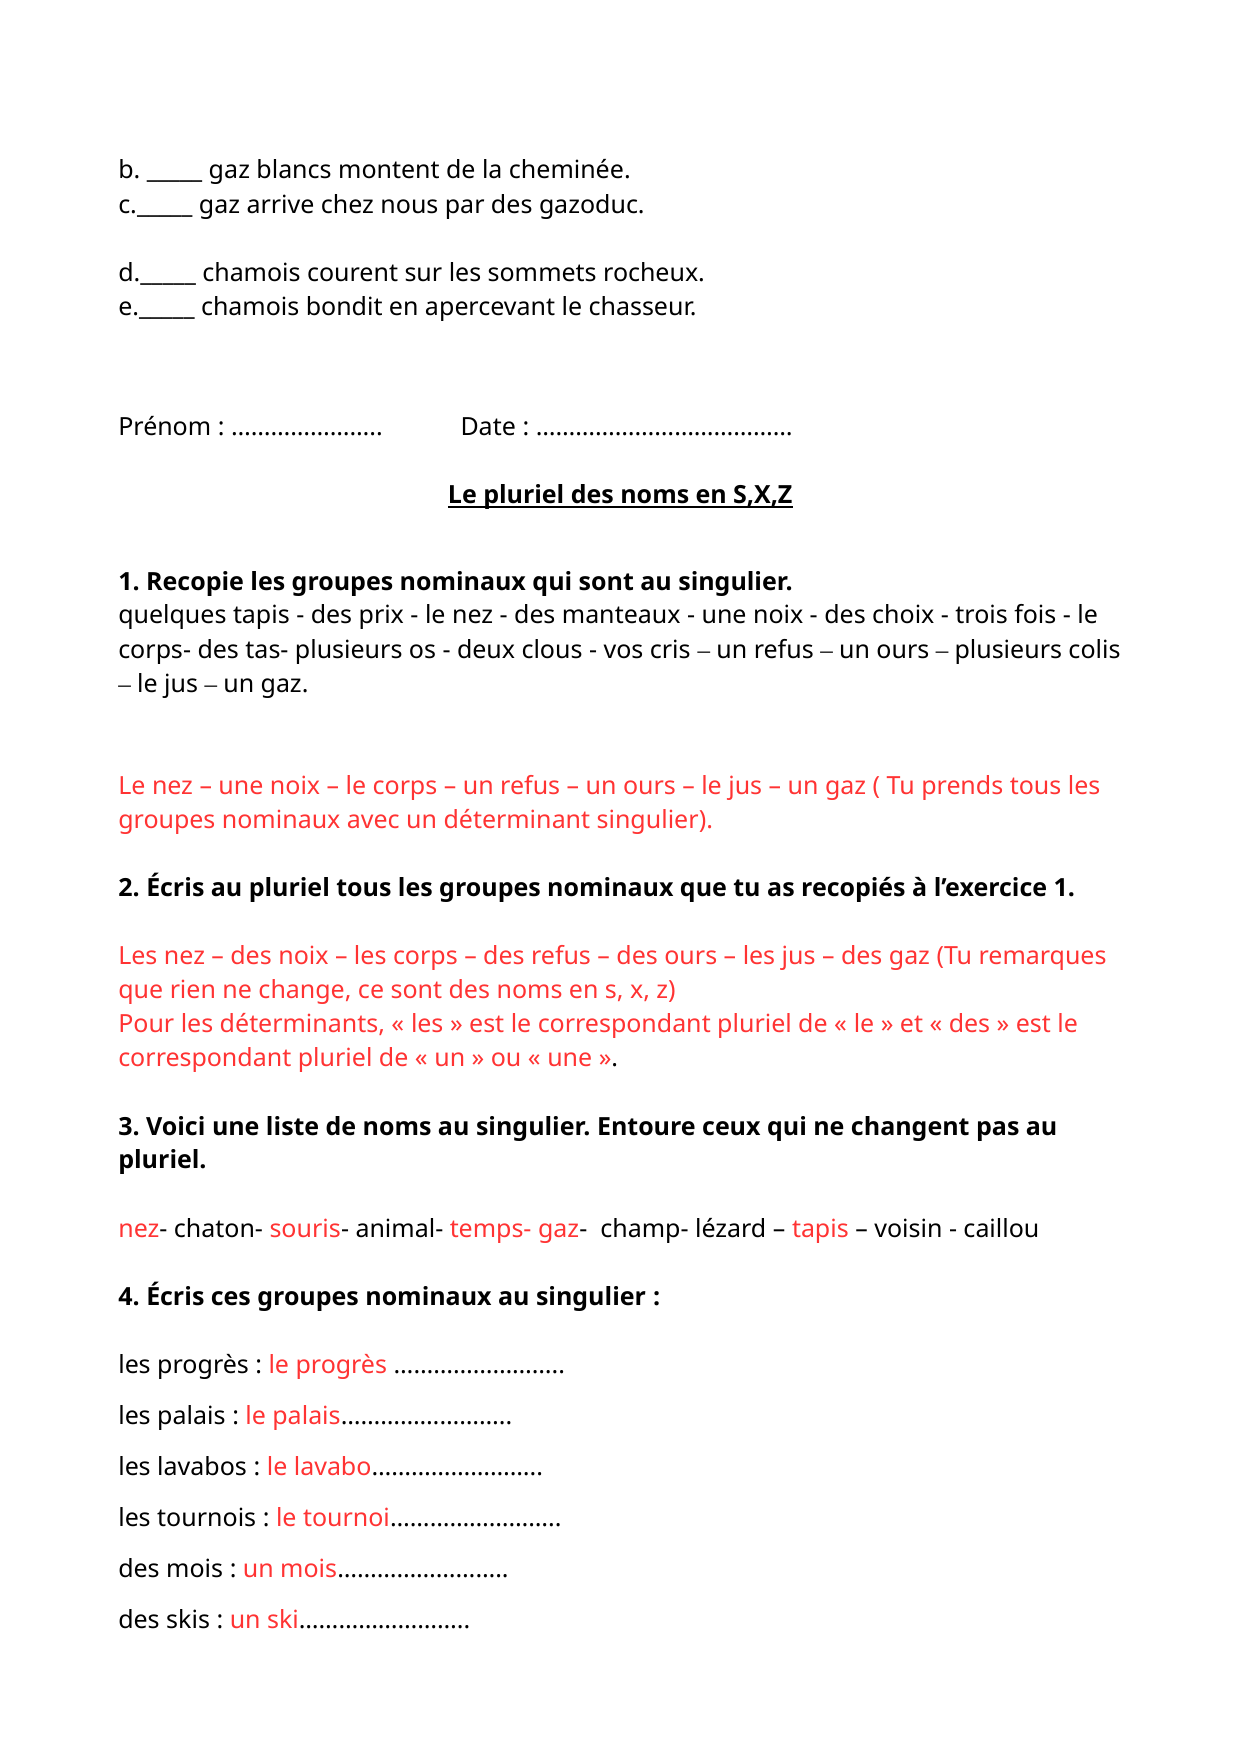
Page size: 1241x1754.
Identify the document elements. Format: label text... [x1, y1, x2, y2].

text quelques tapis - des prix - le nez - des manteaux - une noix - des choix - trois fois - le corps- des tas- plusieurs os - deux clous - vos cris – un refus – un ours – plusieurs colis – le jus – un gaz. [118, 597, 1122, 699]
text des skis : un ski…………………….. [118, 1602, 1122, 1636]
text Le pluriel des noms en S,X,Z [118, 477, 1122, 511]
text d._____ chamois courent sur les sommets rocheux. [118, 254, 1122, 288]
text 1. Recopie les groupes nominaux qui sont au singulier. [118, 563, 1122, 597]
text Le nez – une noix – le corps – un refus – un ours – le jus – un gaz ( Tu prends tous les groupes nominaux avec un déterminant singulier). [118, 767, 1122, 836]
text les progrès : le progrès …………………….. [118, 1347, 1122, 1381]
text les palais : le palais…………………….. [118, 1398, 1122, 1432]
text Les nez – des noix – les corps – des refus – des ours – les jus – des gaz (Tu remarques que rien ne change, ce sont des noms en s, x, z) [118, 938, 1122, 1006]
text des mois : un mois…………………….. [118, 1551, 1122, 1585]
text 3. Voici une liste de noms au singulier. Entoure ceux qui ne changent pas au pluriel. [118, 1108, 1122, 1176]
text les lavabos : le lavabo…………………….. [118, 1449, 1122, 1483]
text c._____ gaz arrive chez nous par des gazoduc. [118, 186, 1122, 220]
text 2. Écris au pluriel tous les groupes nominaux que tu as recopiés à l’exercice 1. [118, 870, 1122, 904]
text 4. Écris ces groupes nominaux au singulier : [118, 1278, 1122, 1312]
text e._____ chamois bondit en apercevant le chasseur. [118, 288, 1122, 322]
text Pour les déterminants, « les » est le correspondant pluriel de « le » et « des » est le correspondant pluriel de « un » ou « une ». [118, 1006, 1122, 1074]
text b. _____ gaz blancs montent de la cheminée. [118, 152, 1122, 186]
text nez- chaton- souris- animal- temps- gaz- champ- lézard – tapis – voisin - caillou [118, 1210, 1122, 1244]
text Prénom : ………………….. Date : ………………………………… [118, 409, 1122, 443]
text les tournois : le tournoi…………………….. [118, 1500, 1122, 1534]
